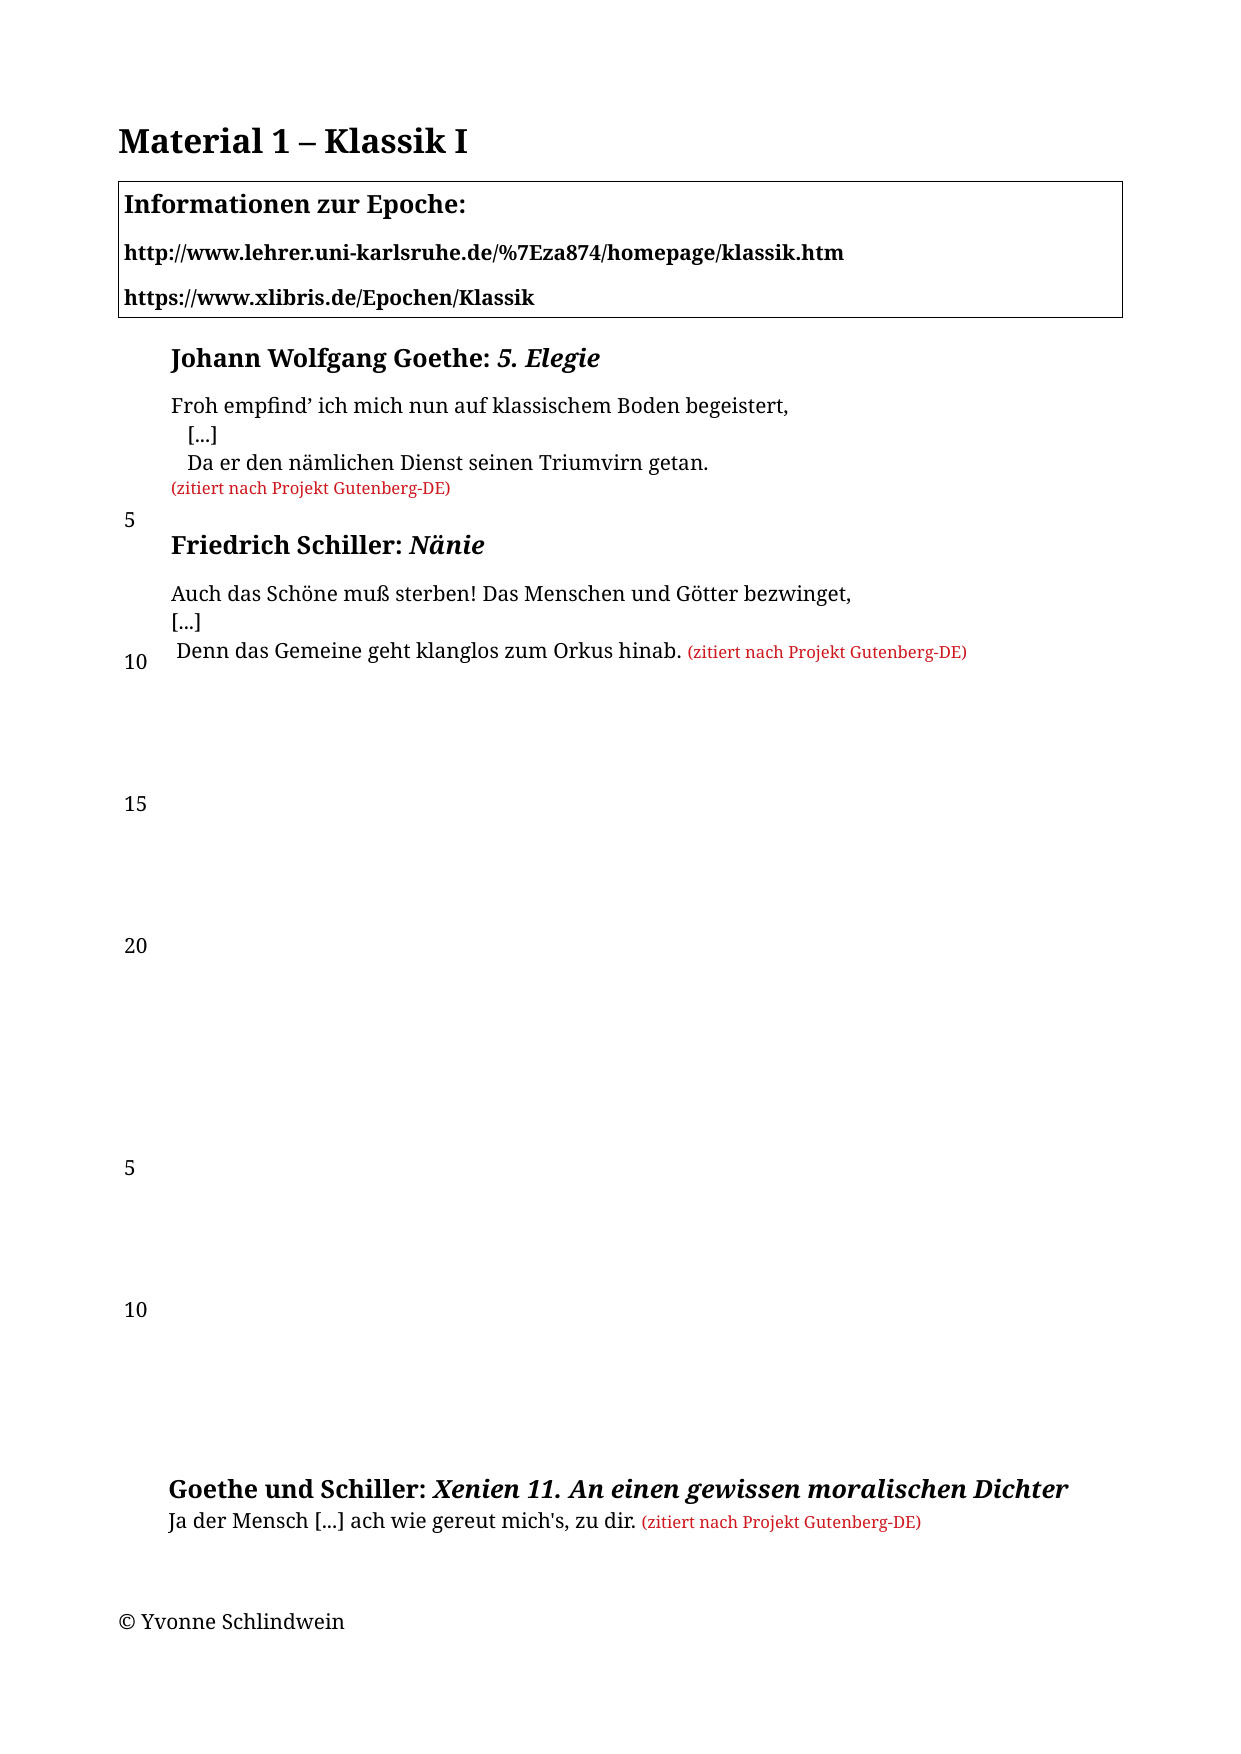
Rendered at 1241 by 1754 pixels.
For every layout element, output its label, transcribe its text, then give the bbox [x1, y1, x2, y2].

table_header Johann Wolfgang Goethe: 5. Elegie Froh empfind’ ich mich nun auf klassischem Boden begeistert, [...] Da er den nämlichen Dienst seinen Triumvirn getan. (zitiert nach Projekt Gutenberg-DE) Friedrich Schiller: Nänie Auch das Schöne muß sterben! Das Menschen und Götter bezwinget, [...] Denn das Gemeine geht klanglos zum Orkus hinab. (zitiert nach Projekt Gutenberg-DE) [165, 335, 1122, 1443]
table_header 5 10 15 20 5 10 [118, 335, 165, 1443]
table_header Goethe und Schiller: Xenien 11. An einen gewissen moralischen Dichter Ja der Mensch [...] ach wie gereut mich's, zu dir. (zitiert nach Projekt Gutenberg-DE) [162, 1466, 1121, 1540]
table_header Informationen zur Epoche: http://www.lehrer.uni-karlsruhe.de/%7Eza874/homepage/klassik.htm https://www.xlibris.de/Epochen/Klassik [119, 182, 1122, 317]
text Material 1 – Klassik I [118, 118, 1122, 163]
